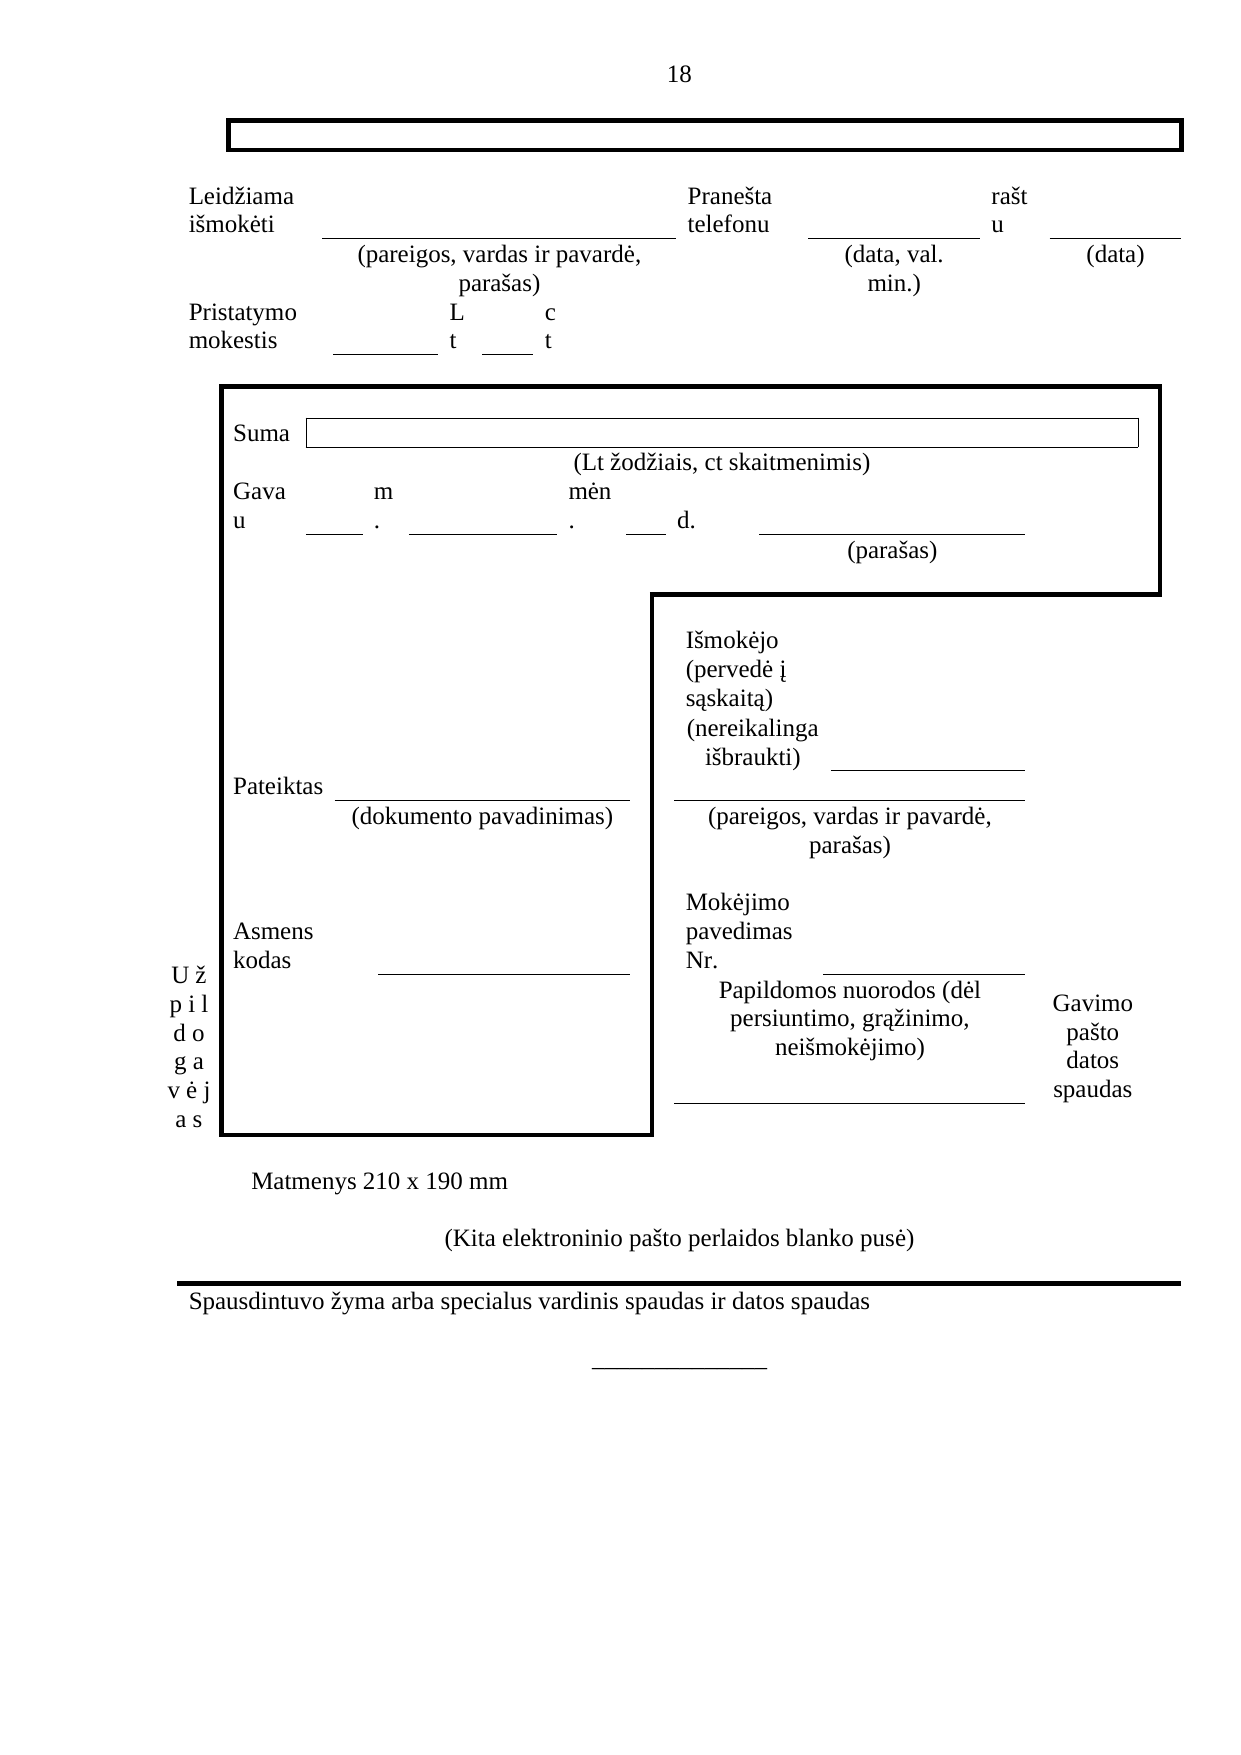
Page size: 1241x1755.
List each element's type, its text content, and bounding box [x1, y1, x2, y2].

table_cell [630, 974, 650, 1061]
table_cell [307, 419, 1138, 447]
table_cell [335, 770, 630, 800]
table_cell [224, 1103, 630, 1133]
table_cell (pareigos, vardas ir pavardė, parašas) [322, 239, 676, 297]
table_cell [654, 597, 1160, 626]
text Matmenys 210 x 190 mm [177, 1166, 1181, 1195]
table_cell d. [666, 476, 759, 534]
table_cell [378, 888, 630, 974]
table_cell mėn. [557, 476, 626, 534]
table_cell [823, 888, 1025, 974]
table_cell [980, 238, 1049, 297]
table_cell [666, 534, 759, 563]
table_cell [654, 626, 674, 800]
table_header [177, 118, 226, 147]
table_cell [654, 800, 674, 974]
table_cell [630, 770, 650, 800]
table_cell [676, 238, 808, 297]
table_cell [306, 476, 362, 534]
table_cell [224, 592, 650, 626]
table_cell Suma [224, 418, 306, 447]
table_header raštu [980, 181, 1049, 238]
table_cell Mokėjimo pavedimas Nr. [674, 888, 823, 974]
table_cell Lt [438, 297, 482, 354]
table_cell [630, 1061, 650, 1103]
table_header [808, 181, 980, 238]
table_cell (data, val. min.) [808, 239, 980, 297]
table_cell [1025, 564, 1138, 592]
table_cell (pareigos, vardas ir pavardė, parašas) [674, 801, 1025, 859]
table_header Užpildo gavėjas [156, 384, 219, 1133]
table_cell [1138, 447, 1158, 476]
table_cell [674, 1104, 1025, 1133]
table_cell [759, 476, 1025, 534]
table_cell [573, 297, 676, 354]
table_cell [626, 476, 666, 534]
table_cell [482, 297, 533, 354]
table_cell [759, 564, 1025, 592]
table_header Spausdintuvo žyma arba specialus vardinis spaudas ir datos spaudas [177, 1286, 1181, 1343]
text (Kita elektroninio pašto perlaidos blanko pusė) [177, 1223, 1181, 1252]
table_cell Pristatymo mokestis [177, 297, 333, 354]
table_cell [630, 626, 650, 770]
table_cell [630, 859, 650, 887]
table_cell [409, 476, 557, 534]
table_cell Papildomos nuorodos (dėl persiuntimo, grąžinimo, neišmokėjimo) [674, 974, 1025, 1061]
table_cell (nereikalinga išbraukti) [674, 712, 831, 770]
table_header [224, 389, 1158, 418]
text ______________ [177, 1343, 1181, 1372]
table_cell [674, 770, 1025, 800]
table_cell [1138, 534, 1158, 563]
table_cell [654, 974, 674, 1061]
table_header [322, 181, 676, 238]
table_cell [177, 238, 322, 297]
table_cell [224, 447, 306, 476]
table_cell [224, 800, 334, 859]
table_cell (Lt žodžiais, ct skaitmenimis) [306, 448, 1138, 476]
table_cell [674, 1061, 1025, 1103]
table_cell (dokumento pavadinimas) [335, 801, 630, 859]
table_cell [674, 859, 1025, 887]
table_cell [224, 564, 666, 592]
table_cell Pateiktas [224, 770, 334, 800]
table_cell [666, 564, 759, 592]
table_cell [224, 859, 630, 887]
table_cell Gavimo pašto datos spaudas [1025, 626, 1160, 1103]
table_cell [224, 626, 630, 770]
table_header [1050, 181, 1181, 238]
table_cell [676, 297, 808, 354]
table_cell [654, 1061, 674, 1133]
table_cell [630, 800, 650, 859]
table_cell [224, 974, 630, 1103]
table_cell [1025, 534, 1138, 563]
table_cell [630, 1103, 650, 1133]
table_cell [1139, 418, 1158, 447]
table_cell [333, 297, 438, 354]
table_cell m. [363, 476, 409, 534]
table_cell [831, 626, 1025, 770]
table_cell [1138, 564, 1158, 592]
table_cell ct [533, 297, 573, 354]
table_cell (parašas) [759, 535, 1025, 563]
table_cell [1138, 476, 1158, 534]
table_cell Asmens kodas [224, 888, 378, 974]
table_cell Gavau [224, 476, 306, 534]
table_cell [1025, 1103, 1160, 1133]
table_cell [808, 297, 980, 354]
table_cell Išmokėjo (pervedė į sąskaitą) [674, 626, 831, 712]
table_cell [1025, 476, 1138, 534]
table_cell [1050, 297, 1181, 354]
table_cell [980, 297, 1049, 354]
table_cell [630, 888, 650, 974]
table_header Leidžiama išmokėti [177, 181, 322, 238]
table_cell [224, 534, 666, 563]
table_header Pranešta telefonu [676, 181, 808, 238]
table_cell (data) [1050, 239, 1181, 297]
table_cell [231, 123, 1179, 147]
